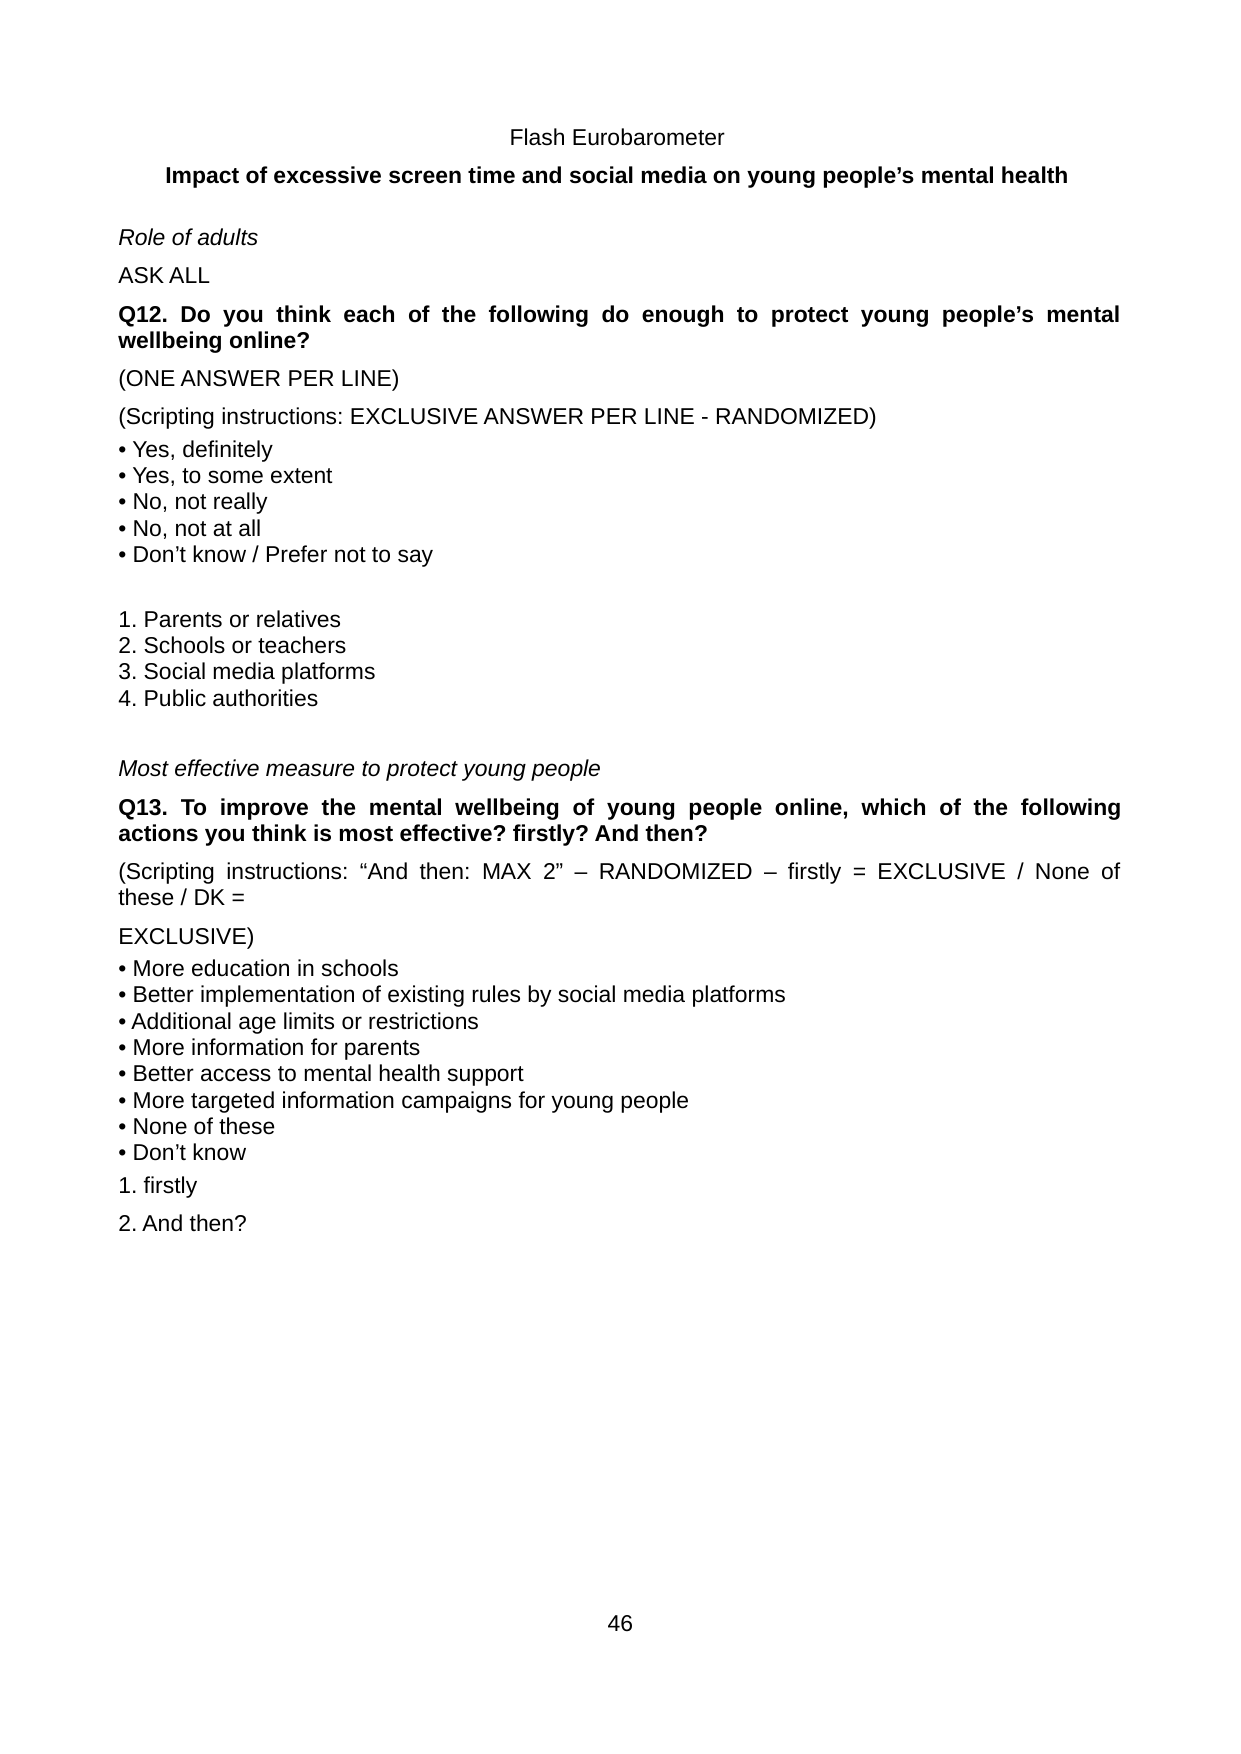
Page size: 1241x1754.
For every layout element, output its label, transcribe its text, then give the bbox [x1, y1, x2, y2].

text 1. firstly [118, 1172, 1122, 1198]
text • None of these [118, 1113, 1122, 1139]
text • More targeted information campaigns for young people [118, 1087, 1122, 1113]
text 2. And then? [118, 1210, 1122, 1236]
text (Scripting instructions: “And then: MAX 2” – RANDOMIZED – firstly = EXCLUSIVE / None of these / DK = [118, 858, 1122, 911]
text 3. Social media platforms [118, 658, 1122, 685]
text • Additional age limits or restrictions [118, 1008, 1122, 1034]
text 4. Public authorities [118, 685, 1122, 711]
text • Yes, definitely [118, 436, 1122, 462]
text • Don’t know [118, 1139, 1122, 1166]
text • Better implementation of existing rules by social media platforms [118, 981, 1122, 1008]
text 1. Parents or relatives [118, 606, 1122, 632]
text 2. Schools or teachers [118, 632, 1122, 658]
text Most effective measure to protect young people [118, 755, 1122, 782]
text (Scripting instructions: EXCLUSIVE ANSWER PER LINE - RANDOMIZED) [118, 403, 1122, 430]
text (ONE ANSWER PER LINE) [118, 365, 1122, 391]
text Role of adults [118, 224, 1122, 250]
text • No, not really [118, 488, 1122, 515]
text • More education in schools [118, 955, 1122, 981]
text • No, not at all [118, 515, 1122, 541]
text • Don’t know / Prefer not to say [118, 541, 1122, 567]
text EXCLUSIVE) [118, 923, 1122, 949]
text Q12. Do you think each of the following do enough to protect young people’s mental wellbeing online? [118, 301, 1122, 353]
text • More information for parents [118, 1034, 1122, 1060]
text ASK ALL [118, 262, 1122, 289]
text • Better access to mental health support [118, 1060, 1122, 1087]
text Q13. To improve the mental wellbeing of young people online, which of the following actions you think is most effective? firstly? And then? [118, 793, 1122, 846]
text • Yes, to some extent [118, 462, 1122, 488]
